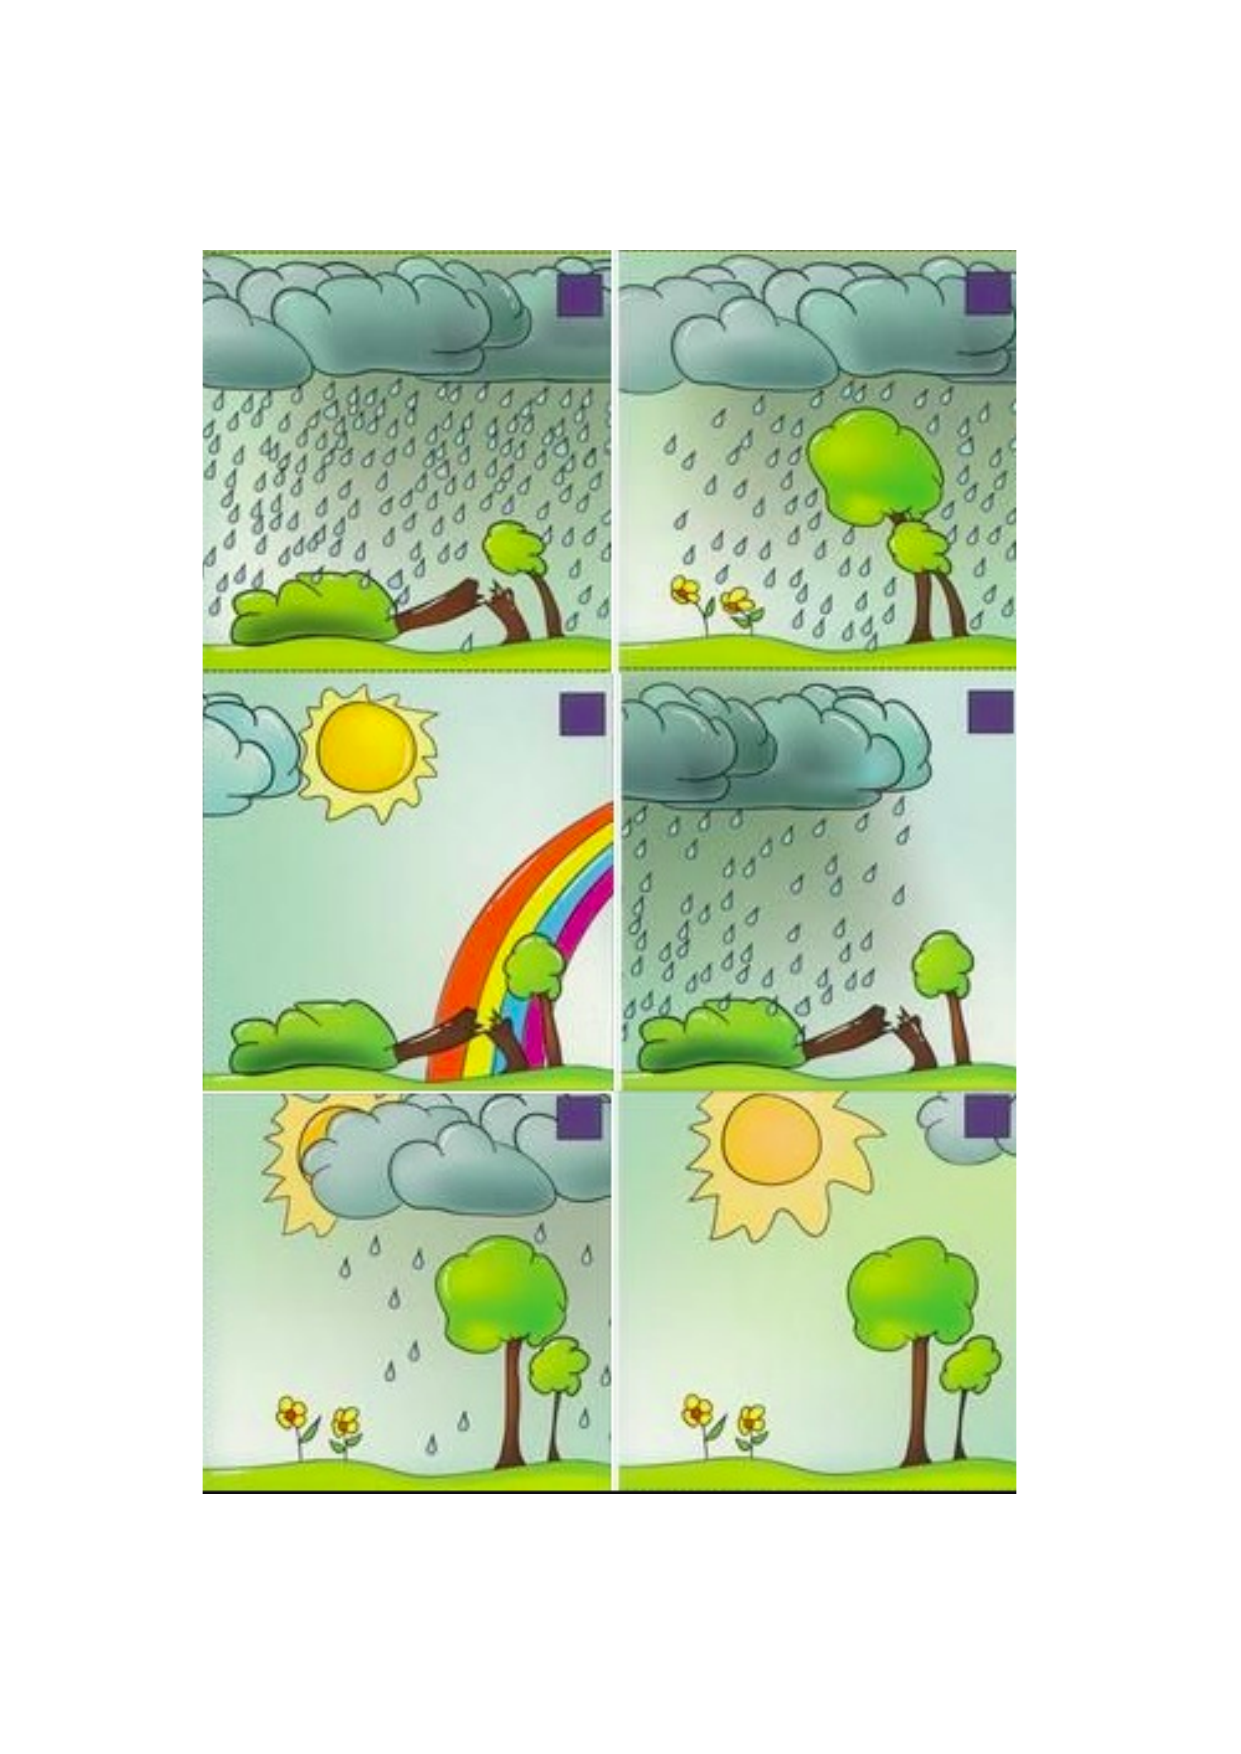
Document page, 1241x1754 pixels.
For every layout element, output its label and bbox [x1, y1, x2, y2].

picture [202, 250, 1017, 1494]
